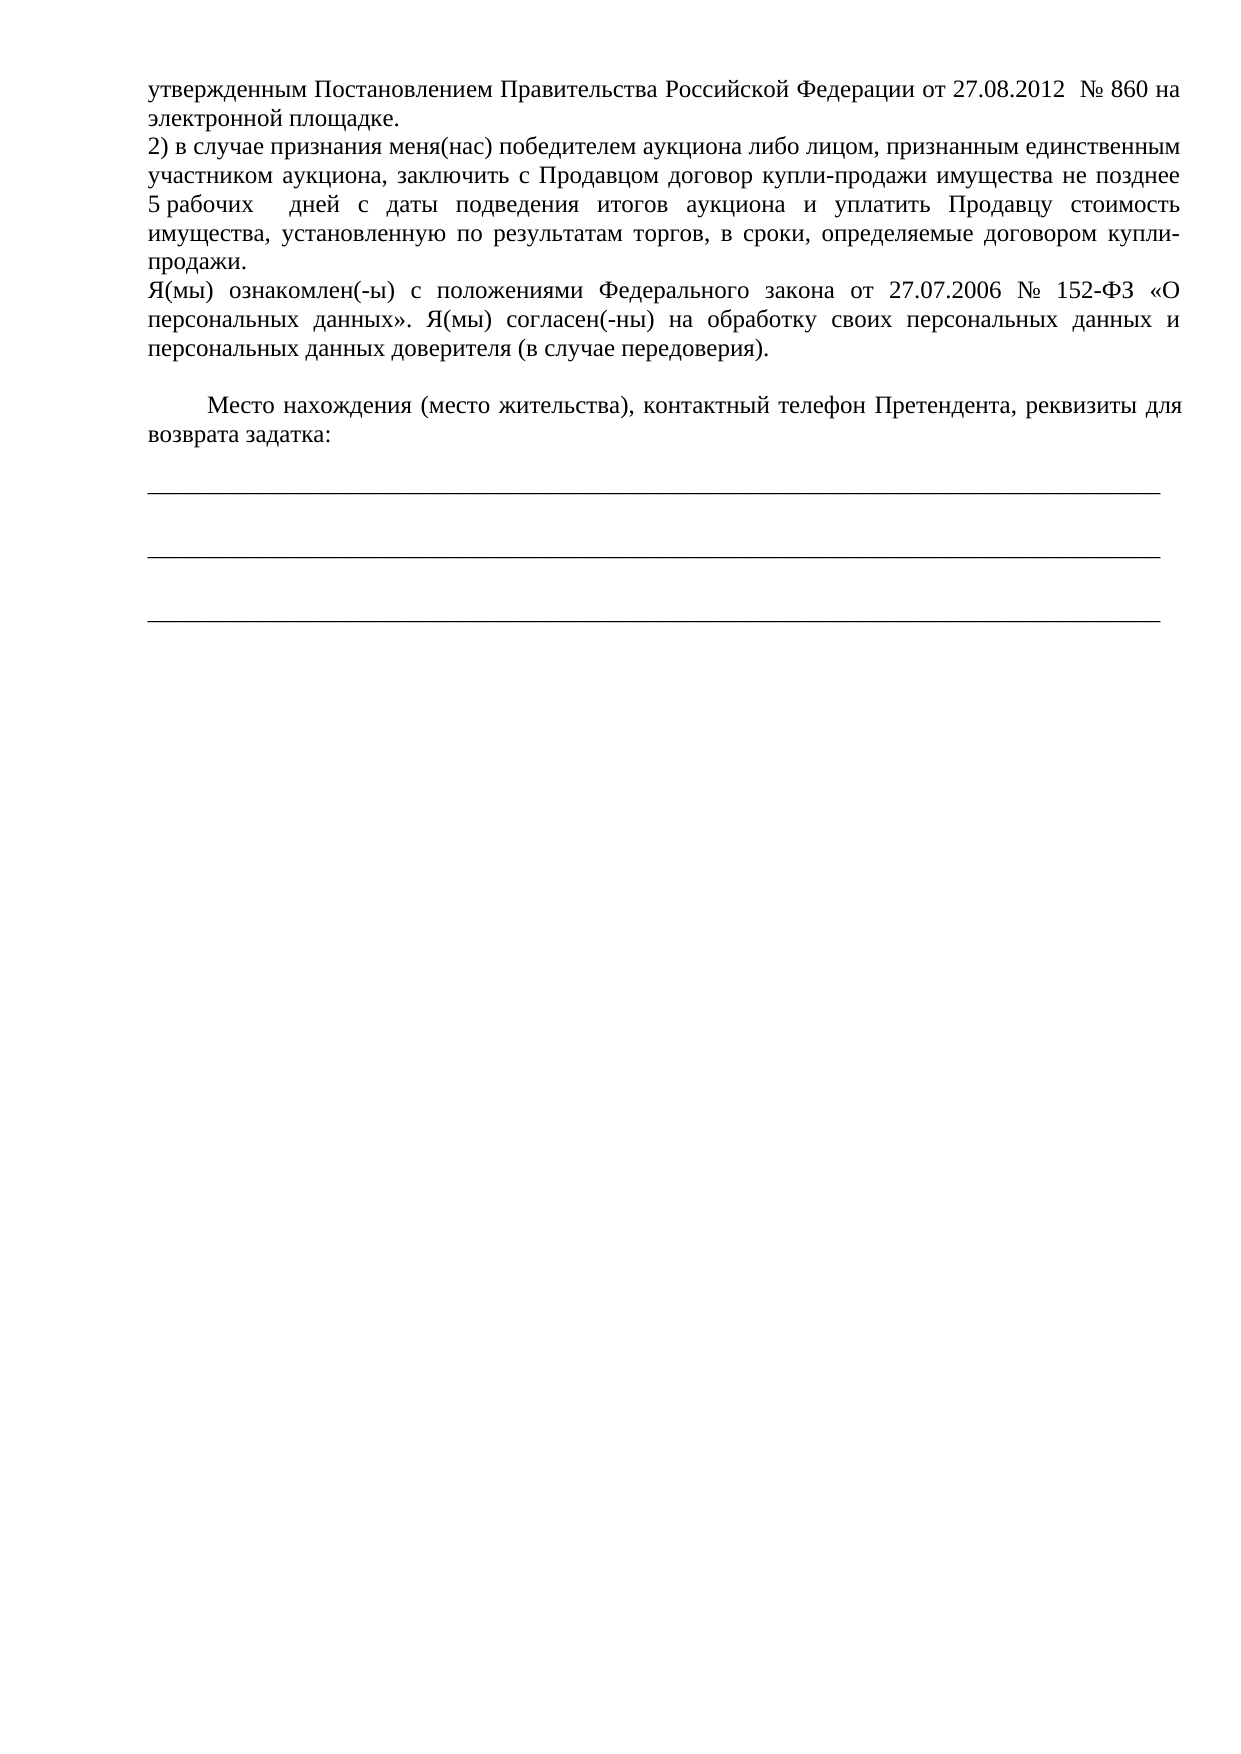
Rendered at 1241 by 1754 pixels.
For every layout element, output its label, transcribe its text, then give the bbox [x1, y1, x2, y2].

text Я(мы) ознакомлен(-ы) с положениями Федерального закона от 27.07.2006 № 152-ФЗ «О персональных данных». Я(мы) согласен(-ны) на обработку своих персональных данных и персональных данных доверителя (в случае передоверия). [148, 275, 1181, 361]
text Место нахождения (место жительства), контактный телефон Претендента, реквизиты для возврата задатка: [148, 390, 1183, 448]
text 2) в случае признания меня(нас) победителем аукциона либо лицом, признанным единственным участником аукциона, заключить с Продавцом договор купли-продажи имущества не позднее 5 рабочих дней с даты подведения итогов аукциона и уплатить Продавцу стоимость имущества, установленную по результатам торгов, в сроки, определяемые договором купли-продажи. [148, 131, 1181, 275]
text _________________________________________________________________________________ [148, 468, 1183, 497]
text _________________________________________________________________________________ [148, 532, 1183, 561]
text утвержденным Постановлением Правительства Российской Федерации от 27.08.2012 № 860 на электронной площадке. [148, 74, 1181, 131]
text _________________________________________________________________________________ [148, 596, 1183, 625]
